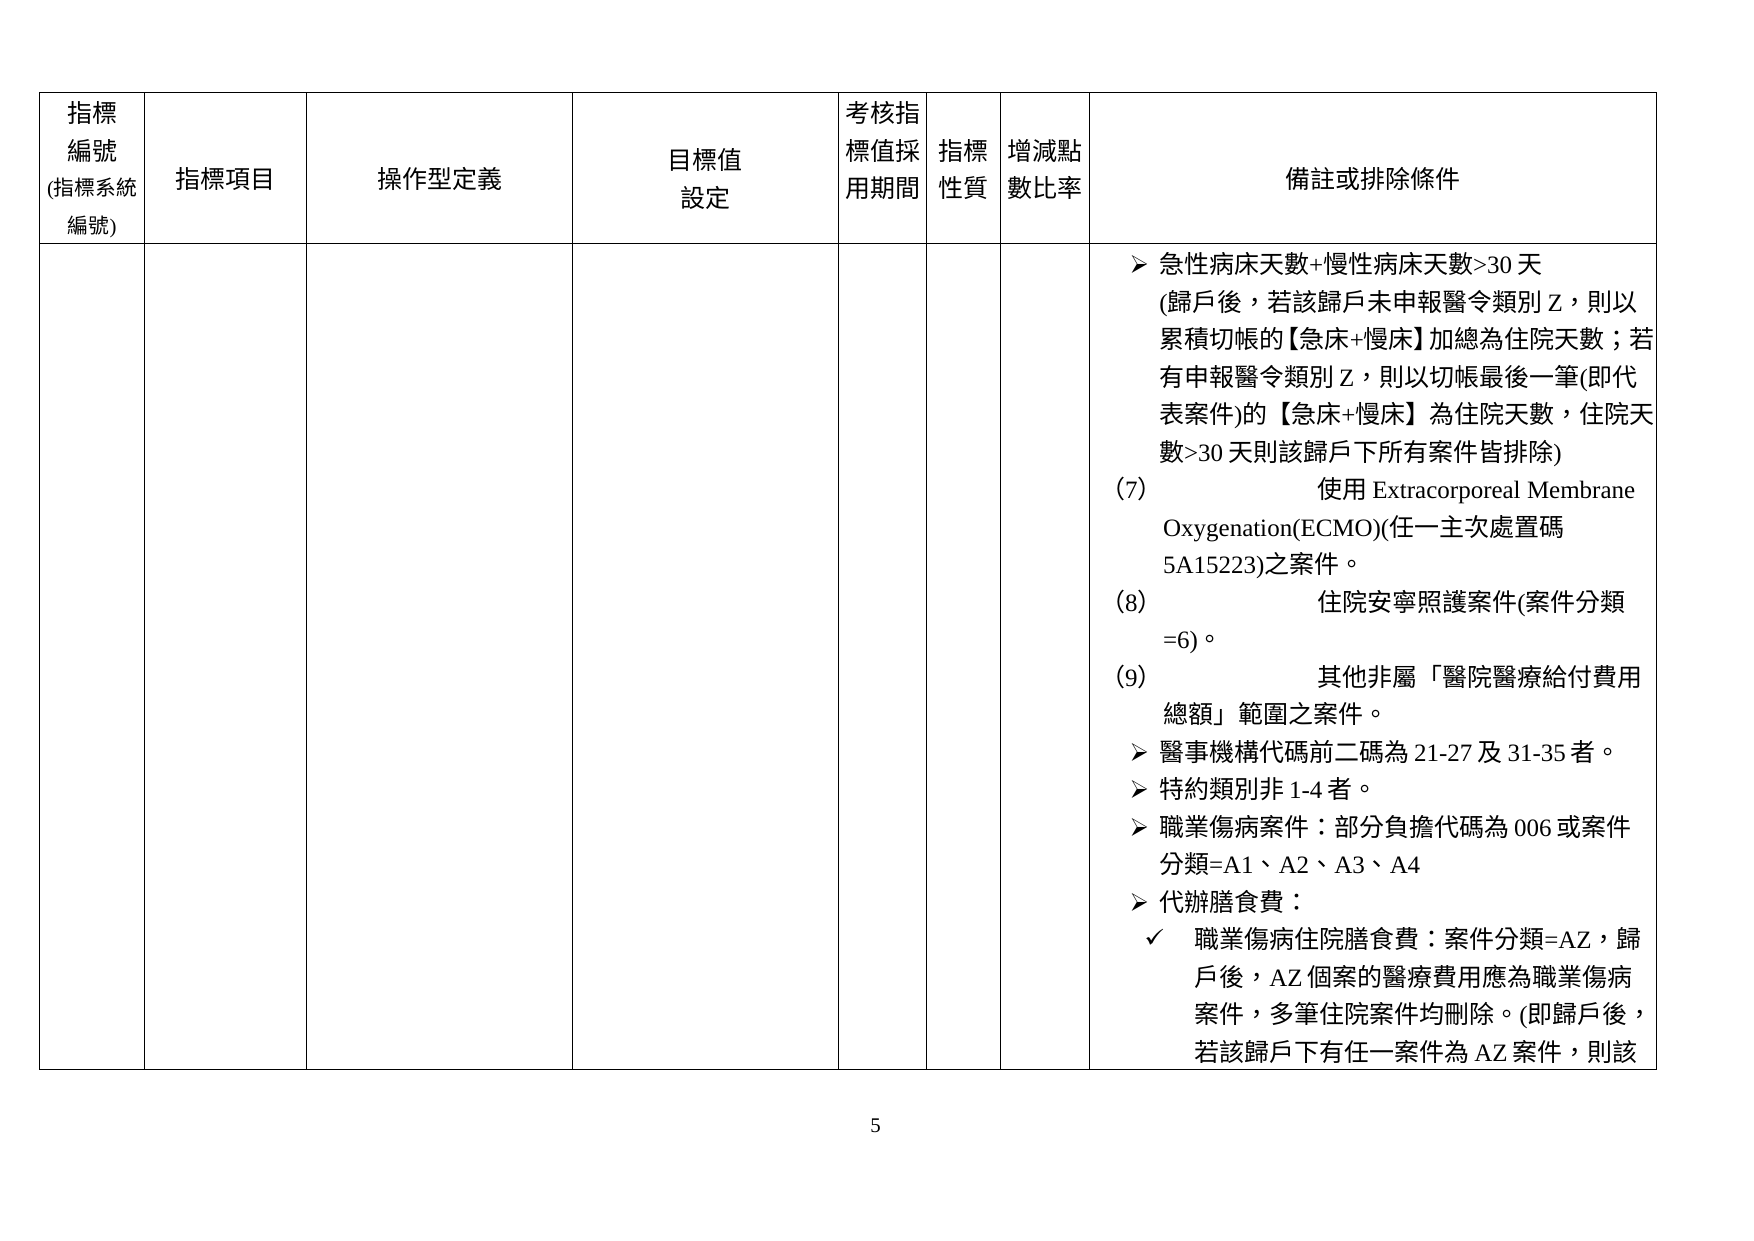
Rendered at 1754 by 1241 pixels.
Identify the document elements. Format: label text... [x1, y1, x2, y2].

table_header 指標 編號 (指標系統編號) [40, 93, 144, 243]
table_cell [307, 244, 572, 1069]
table_cell [839, 244, 926, 1069]
table_cell 107Q1目標值設定： 106Q4列考核者 目標值=106Q4目標值 106Q4未列考核(目標值為0) 若106Q3*0.98<=同儕P25，則目標值為同儕P25；若106Q3*0.98>同儕P25，則為106Q3*0.98。 107Q2目標值設定： 目標值設定參考以106Q3同儕值予以設定。 若106Q3當期值>0且106Q4目標值>0， 採106Q3當期值*0.98<=同儕P25，目標值為同儕P25或106Q4目標值(擇低) 。 若106Q3當期值*0.98>同儕P25，則為106Q3當期值*0.98或106Q4目標值(擇低) 。 若106Q3當期值=0，則目標值採106Q3同儕P25或106Q4目標值(擇低) 107Q3及107Q4目標值設定： 106Q2目標值*0.96。 [573, 244, 838, 1069]
table_header 操作型定義 [307, 93, 572, 243]
table_cell [1001, 244, 1089, 1069]
table_header 考核指標值採用期間 [839, 93, 926, 243]
table_header 目標值 設定 [573, 93, 838, 243]
table_cell [145, 244, 306, 1069]
table_header 增減點數比率 [1001, 93, 1089, 243]
table_header 指標 性質 [927, 93, 1000, 243]
table_cell [927, 244, 1000, 1069]
table_cell [40, 244, 144, 1069]
table_cell 分子分母之母體資料範圍皆需限定為DRGs案件。 分母定義：CMI_3日內跨院急診率= Σ (各DRG案件數＊各DRG相對權重_3日內跨院急診率) /DRGs總案件數 分子定義： 住院DRGs案件之出院後3日內跨院急診率= 住院DRGs案件出院後3日內跨院急診案件數/ DRGs出院案件數 DRGs案件：需為本署醫管組公告的DRG碼範圍內，相對權重>0的DRG碼，且排除下列住院案件：(說明：在排除下列住院案件時，除DZ案件直接排除該筆清單外，該住院歸戶案件下任一筆清單符合排除條件時，則該住院歸戶案件排除) 主診斷為癌症（前3碼為C00-C96、全碼為Z510、Z511、Z5111、Z5112、Z08）、主診斷為性態未明腫瘤(前3碼為D37-D48、全碼為J8481、C944、C946)案件 主或次診斷為臟器移植併發症及後續住院(前4碼為Z940-Z944、前5碼為T8600-T8649、T8690-T8699、Z9481-Z9484、前6碼為D89810-D89813、T86810-T86819、T86850-T86859、全碼為T865、Z946、Z9489、Z949)案件 MDC19、MDC20之精神科案件。 主或次診斷為愛滋病(B20)、先天性凝血因子異常(D66、D67、D681、D682、D684)及衛生福利部公告之罕見疾病案件。 判斷罕見疾病案件的方式：住院清單檔中，案件分類非5且符合下列任一條件者即為衛生褔利部公告之罕見疾病案件 不適Tw-DRGs案件特殊註記為5。 ICD錯誤碼欄位第1碼到第 20碼(費用年月「201001~201206」是抓第1碼到第5碼)中有出現5且TW-DRGS碼為空白。 試辦計畫案件。 乳癌醫療給付改善方案試辦計畫：病患來源代碼=N、C、R 慢性肝炎醫療給付改善方案試辦計畫：給付類別=M 安寧試辦計畫：(案件分類=4且給付類別=A)或醫令代碼前三碼為P44 呼吸器試辦計畫：案件分類=4且給付類別=9 週產期試辦計畫：給付類別=D 急性後期照護試辦計畫（PAC）的上游醫院：申報任一醫令代碼為P5113B（下轉評估費）、P5118B(不同團隊下轉醫院評估費)、P5123B(急性醫療醫院轉銜作業獎勵費)； 承作醫院：案件分類為4且試辦計畫為1，依歸戶排除。 住院日超過30日之個案。 急性病床天數+慢性病床天數>30天 (歸戶後，若該歸戶未申報醫令類別Z，則以累積切帳的【急床+慢床】加總為住院天數；若有申報醫令類別Z，則以切帳最後一筆(即代表案件)的【急床+慢床】為住院天數，住院天數>30天則該歸戶下所有案件皆排除) 使用Extracorporeal Membrane Oxygenation(ECMO)(任一主次處置碼5A15223)之案件。 住院安寧照護案件(案件分類=6)。 其他非屬「醫院醫療給付費用總額」範圍之案件。 醫事機構代碼前二碼為21-27及31-35者。 特約類別非1-4者。 職業傷病案件：部分負擔代碼為006或案件分類=A1、A2、A3、A4 代辦膳食費： 職業傷病住院膳食費：案件分類=AZ，歸戶後，AZ個案的醫療費用應為職業傷病案件，多筆住院案件均刪除。(即歸戶後，若該歸戶下有任一案件為AZ案件，則該歸戶的所有案件都排除) 低收入戶住院膳食費：案件分類=DZ，歸戶後，DZ個案的醫療費用仍屬DRG範圍需保留。(即DZ案件直接排除) 精神科強制住院：病患來源=S(代辦精神病嚴重病人送醫及強制住院)或案件分類=B1 結核病代辦案件：部分負擔代碼為005或案件分類=C4。 後天免疫缺乏症候群：案件分類為=C1 資訊不完整或錯誤之資料排除(歸戶後處理)： 編碼錯誤：審核結果DRG及審核結果MDC均為空白。 尚未出院案件：出院日期為空白。 申報起迄不連續：申報起日與申報迄日不連續。同歸戶下的案件依申報起日、申報迄日排序後，若每筆案件都符合「後一筆的申報起日-該筆申報迄日<=1」，就算有連續。 第一筆資料申報起日與入院日期不相等。 費用為0：申請費用點數+部分負擔金額=0。 住院日數為0：急性病床天數+慢性病床天數=0 健康新生兒被視為病童：部分負擔代碼為903且僅申報57114C、57115C、57116C等3項醫令代碼之案件。 暫以論量計酬申報之案件：不適Tw-DRGs案件特殊註記為G。 急慢性病床天數不符： 出院日期=入院日期，且出院日期- 入院日期+1≠急性病床天數+慢性病床天數。 出院日期-入院日期>急性病床天數+慢性病床天數且無任何一筆病患來源為4者。 出院日期-入院日期<急性病床天數+慢性病床天數 使用主動脈內氣球幫浦(IABP)個案：任一處置碼為5A02110、5A02210且特材醫令前五碼為CBA01。 任一診斷為生產有合併植入性胎盤(前4碼為O720-O723、O730-O731、前5碼為O4381-O4393、前6碼為O43011-O43199、O43211-O43239)、產後大出血(O721)或產後血液凝固缺損(O723)之案件。 複雜性多重骨盆腔器官脫垂，須同時施行骨盆腔多器官重建手術之個案。 【不適用Tw-DRGs案件特殊註記】為D的案件(依清單排除)。 案件數：相同【院所、住院日、ID、生日】下，取出院日最晚的那一筆為代表歸戶，若相同【院所、住院日、ID、生日、出院日】仍有多筆, 則取申報期間(起)最晚那一筆為代表作為一個案件，並以該代表案件之DRG為該歸戶之代表DRG。 3日內跨院急診案件數：以出院案件為母體，部分負擔非903之案件，按【ID、生日】跨院勾稽距離出院日0至3日內的部分負擔非903急診案件；部分負擔903之案件，按【ID、生日、科別】跨院勾稽距離出院日0至3日內的部分負擔903急診案件。 急診案件：案件分類02且部分負擔第2碼為0。 生日：因急診沒有CHILD_BIRTHDAY，改以BIRTHDAY勾稽。 科別：若同歸戶同DRG申報多筆科別，取清單編號最大的科別為代表。 各DRG相對權重_3日內跨院急診率：全國各DRG 之3日內跨院急診率/全國所有DRGs案件之3日內跨院急診率。 說明：此權重由本系統運算，106年起的權重以104年為基期計算。 [1090, 244, 1656, 1069]
table_header 備註或排除條件 [1090, 93, 1656, 243]
table_header 指標項目 [145, 93, 306, 243]
